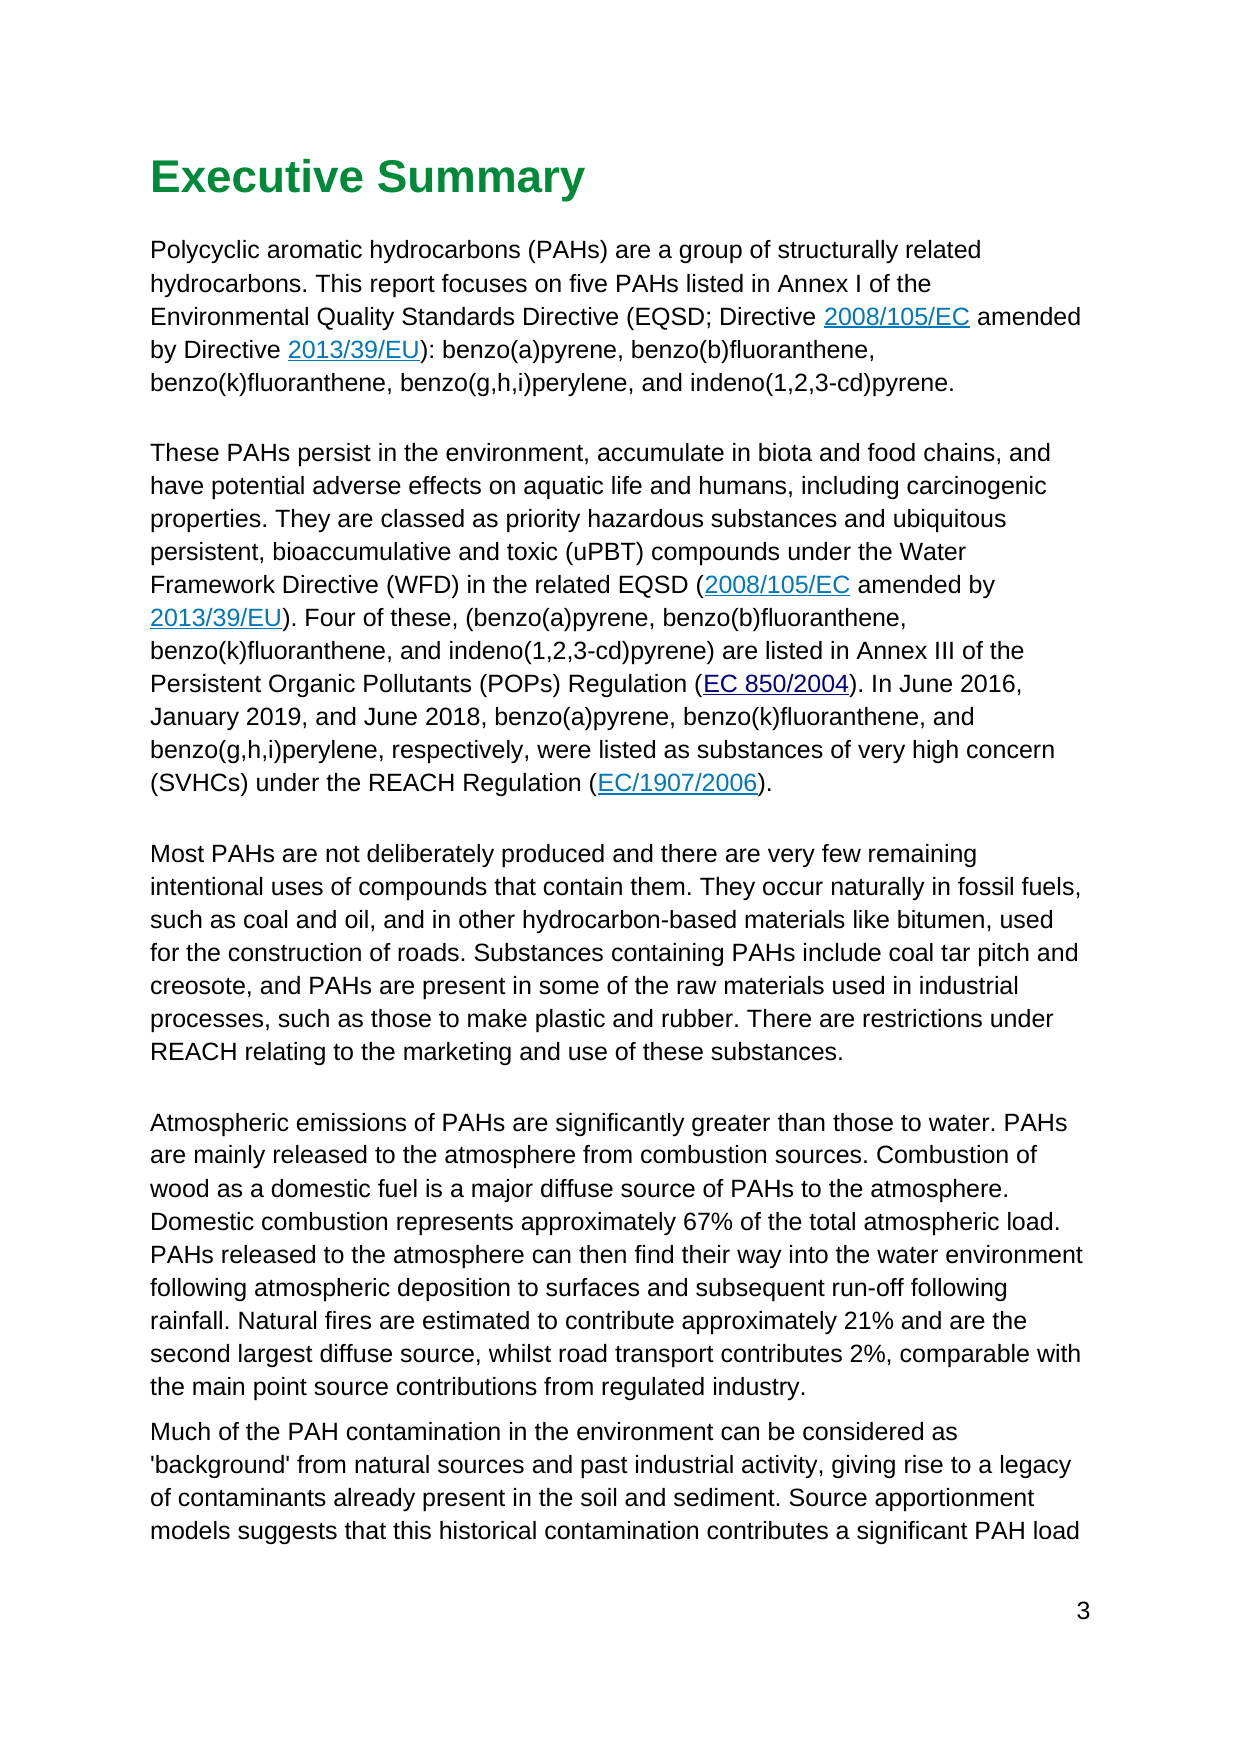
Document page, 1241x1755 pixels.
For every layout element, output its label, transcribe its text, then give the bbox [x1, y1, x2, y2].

text Polycyclic aromatic hydrocarbons (PAHs) are a group of structurally related hydrocarbons. This report focuses on five PAHs listed in Annex I of the Environmental Quality Standards Directive (EQSD; Directive 2008/105/EC amended by Directive 2013/39/EU): benzo(a)pyrene, benzo(b)fluoranthene, benzo(k)fluoranthene, benzo(g,h,i)perylene, and indeno(1,2,3-cd)pyrene. [150, 236, 1090, 396]
text Most PAHs are not deliberately produced and there are very few remaining intentional uses of compounds that contain them. They occur naturally in fossil fuels, such as coal and oil, and in other hydrocarbon-based materials like bitumen, used for the construction of roads. Substances containing PAHs include coal tar pitch and creosote, and PAHs are present in some of the raw materials used in industrial processes, such as those to make plastic and rubber. There are restrictions under REACH relating to the marketing and use of these substances. [150, 839, 1090, 1066]
subtitle Executive Summary [150, 150, 1090, 203]
text These PAHs persist in the environment, accumulate in biota and food chains, and have potential adverse effects on aquatic life and humans, including carcinogenic properties. They are classed as priority hazardous substances and ubiquitous persistent, bioaccumulative and toxic (uPBT) compounds under the Water Framework Directive (WFD) in the related EQSD (2008/105/EC amended by 2013/39/EU). Four of these, (benzo(a)pyrene, benzo(b)fluoranthene, benzo(k)fluoranthene, and indeno(1,2,3-cd)pyrene) are listed in Annex III of the Persistent Organic Pollutants (POPs) Regulation (EC 850/2004). In June 2016, January 2019, and June 2018, benzo(a)pyrene, benzo(k)fluoranthene, and benzo(g,h,i)perylene, respectively, were listed as substances of very high concern (SVHCs) under the REACH Regulation (EC/1907/2006). [150, 438, 1090, 797]
text Atmospheric emissions of PAHs are significantly greater than those to water. PAHs are mainly released to the atmosphere from combustion sources. Combustion of wood as a domestic fuel is a major diffuse source of PAHs to the atmosphere. Domestic combustion represents approximately 67% of the total atmospheric load. PAHs released to the atmosphere can then find their way into the water environment following atmospheric deposition to surfaces and subsequent run-off following rainfall. Natural fires are estimated to contribute approximately 21% and are the second largest diffuse source, whilst road transport contributes 2%, comparable with the main point source contributions from regulated industry. [150, 1107, 1090, 1400]
text Much of the PAH contamination in the environment can be considered as 'background' from natural sources and past industrial activity, giving rise to a legacy of contaminants already present in the soil and sediment. Source apportionment models suggests that this historical contamination contributes a significant PAH load [150, 1417, 1090, 1545]
